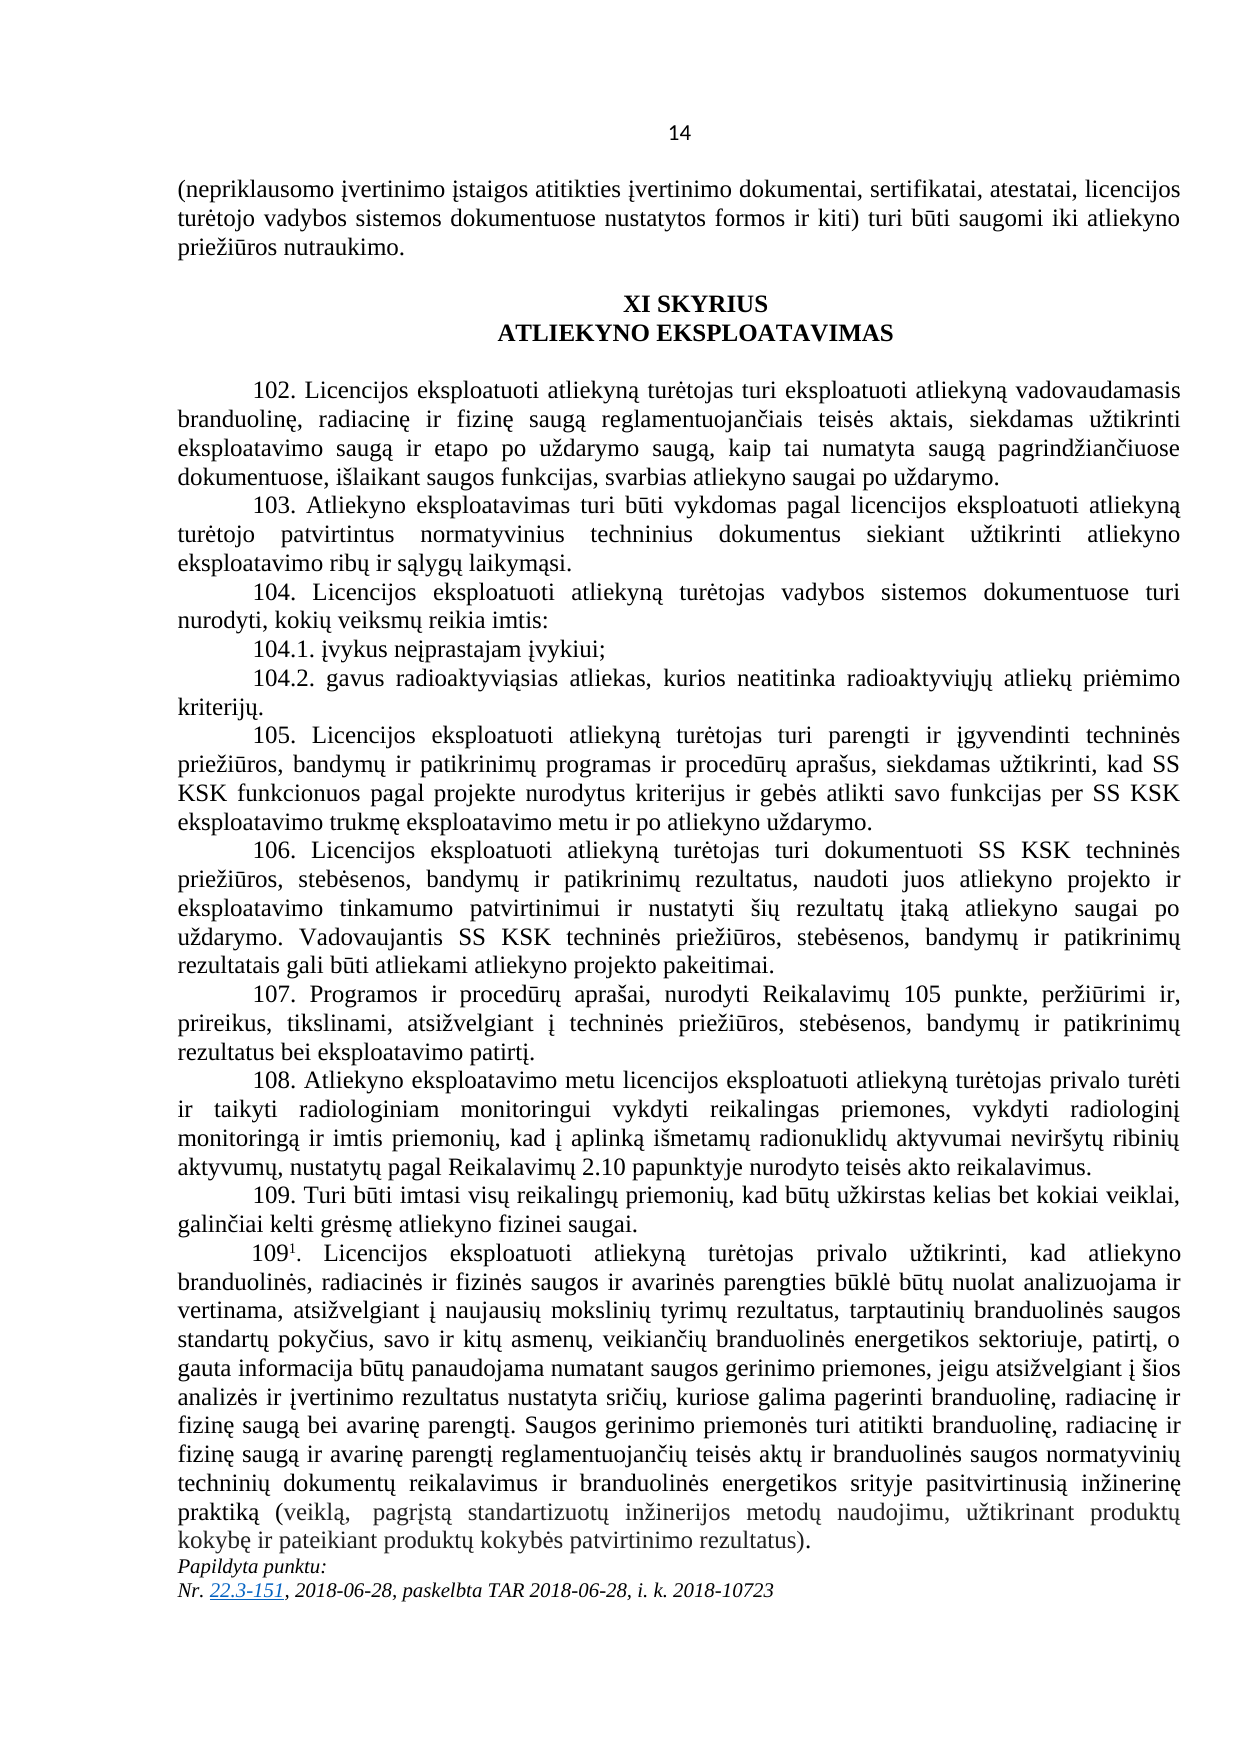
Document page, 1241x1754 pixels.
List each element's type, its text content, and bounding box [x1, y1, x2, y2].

text 104.2. gavus radioaktyviąsias atliekas, kurios neatitinka radioaktyviųjų atliekų priėmimo kriterijų. [177, 663, 1181, 720]
text Nr. 22.3-151, 2018-06-28, paskelbta TAR 2018-06-28, i. k. 2018-10723 [177, 1578, 1181, 1602]
text 104.1. įvykus neįprastajam įvykiui; [177, 634, 1181, 663]
text 103. Atliekyno eksploatavimas turi būti vykdomas pagal licencijos eksploatuoti atliekyną turėtojo patvirtintus normatyvinius techninius dokumentus siekiant užtikrinti atliekyno eksploatavimo ribų ir sąlygų laikymąsi. [177, 490, 1181, 577]
text 1091. Licencijos eksploatuoti atliekyną turėtojas privalo užtikrinti, kad atliekyno branduolinės, radiacinės ir fizinės saugos ir avarinės parengties būklė būtų nuolat analizuojama ir vertinama, atsižvelgiant į naujausių mokslinių tyrimų rezultatus, tarptautinių branduolinės saugos standartų pokyčius, savo ir kitų asmenų, veikiančių branduolinės energetikos sektoriuje, patirtį, o gauta informacija būtų panaudojama numatant saugos gerinimo priemones, jeigu atsižvelgiant į šios analizės ir įvertinimo rezultatus nustatyta sričių, kuriose galima pagerinti branduolinę, radiacinę ir fizinę saugą bei avarinę parengtį. Saugos gerinimo priemonės turi atitikti branduolinę, radiacinę ir fizinę saugą ir avarinę parengtį reglamentuojančių teisės aktų ir branduolinės saugos normatyvinių techninių dokumentų reikalavimus ir branduolinės energetikos srityje pasitvirtinusią inžinerinę praktiką (veiklą, pagrįstą standartizuotų inžinerijos metodų naudojimu, užtikrinant produktų kokybę ir pateikiant produktų kokybės patvirtinimo rezultatus). [177, 1238, 1181, 1554]
text 102. Licencijos eksploatuoti atliekyną turėtojas turi eksploatuoti atliekyną vadovaudamasis branduolinę, radiacinę ir fizinę saugą reglamentuojančiais teisės aktais, siekdamas užtikrinti eksploatavimo saugą ir etapo po uždarymo saugą, kaip tai numatyta saugą pagrindžiančiuose dokumentuose, išlaikant saugos funkcijas, svarbias atliekyno saugai po uždarymo. [177, 375, 1181, 490]
text 108. Atliekyno eksploatavimo metu licencijos eksploatuoti atliekyną turėtojas privalo turėti ir taikyti radiologiniam monitoringui vykdyti reikalingas priemones, vykdyti radiologinį monitoringą ir imtis priemonių, kad į aplinką išmetamų radionuklidų aktyvumai neviršytų ribinių aktyvumų, nustatytų pagal Reikalavimų 2.10 papunktyje nurodyto teisės akto reikalavimus. [177, 1065, 1181, 1180]
text 104. Licencijos eksploatuoti atliekyną turėtojas vadybos sistemos dokumentuose turi nurodyti, kokių veiksmų reikia imtis: [177, 577, 1181, 634]
text 105. Licencijos eksploatuoti atliekyną turėtojas turi parengti ir įgyvendinti techninės priežiūros, bandymų ir patikrinimų programas ir procedūrų aprašus, siekdamas užtikrinti, kad SS KSK funkcionuos pagal projekte nurodytus kriterijus ir gebės atlikti savo funkcijas per SS KSK eksploatavimo trukmę eksploatavimo metu ir po atliekyno uždarymo. [177, 720, 1181, 835]
text Papildyta punktu: [177, 1554, 1181, 1578]
text 106. Licencijos eksploatuoti atliekyną turėtojas turi dokumentuoti SS KSK techninės priežiūros, stebėsenos, bandymų ir patikrinimų rezultatus, naudoti juos atliekyno projekto ir eksploatavimo tinkamumo patvirtinimui ir nustatyti šių rezultatų įtaką atliekyno saugai po uždarymo. Vadovaujantis SS KSK techninės priežiūros, stebėsenos, bandymų ir patikrinimų rezultatais gali būti atliekami atliekyno projekto pakeitimai. [177, 835, 1181, 979]
text 107. Programos ir procedūrų aprašai, nurodyti Reikalavimų 105 punkte, peržiūrimi ir, prireikus, tikslinami, atsižvelgiant į techninės priežiūros, stebėsenos, bandymų ir patikrinimų rezultatus bei eksploatavimo patirtį. [177, 979, 1181, 1065]
text ATLIEKYNo EKSPLOATAvimas [177, 318, 1181, 347]
text XI SKYRIUs [177, 289, 1181, 318]
text 109. Turi būti imtasi visų reikalingų priemonių, kad būtų užkirstas kelias bet kokiai veiklai, galinčiai kelti grėsmę atliekyno fizinei saugai. [177, 1180, 1181, 1238]
text (nepriklausomo įvertinimo įstaigos atitikties įvertinimo dokumentai, sertifikatai, atestatai, licencijos turėtojo vadybos sistemos dokumentuose nustatytos formos ir kiti) turi būti saugomi iki atliekyno priežiūros nutraukimo. [177, 174, 1181, 260]
